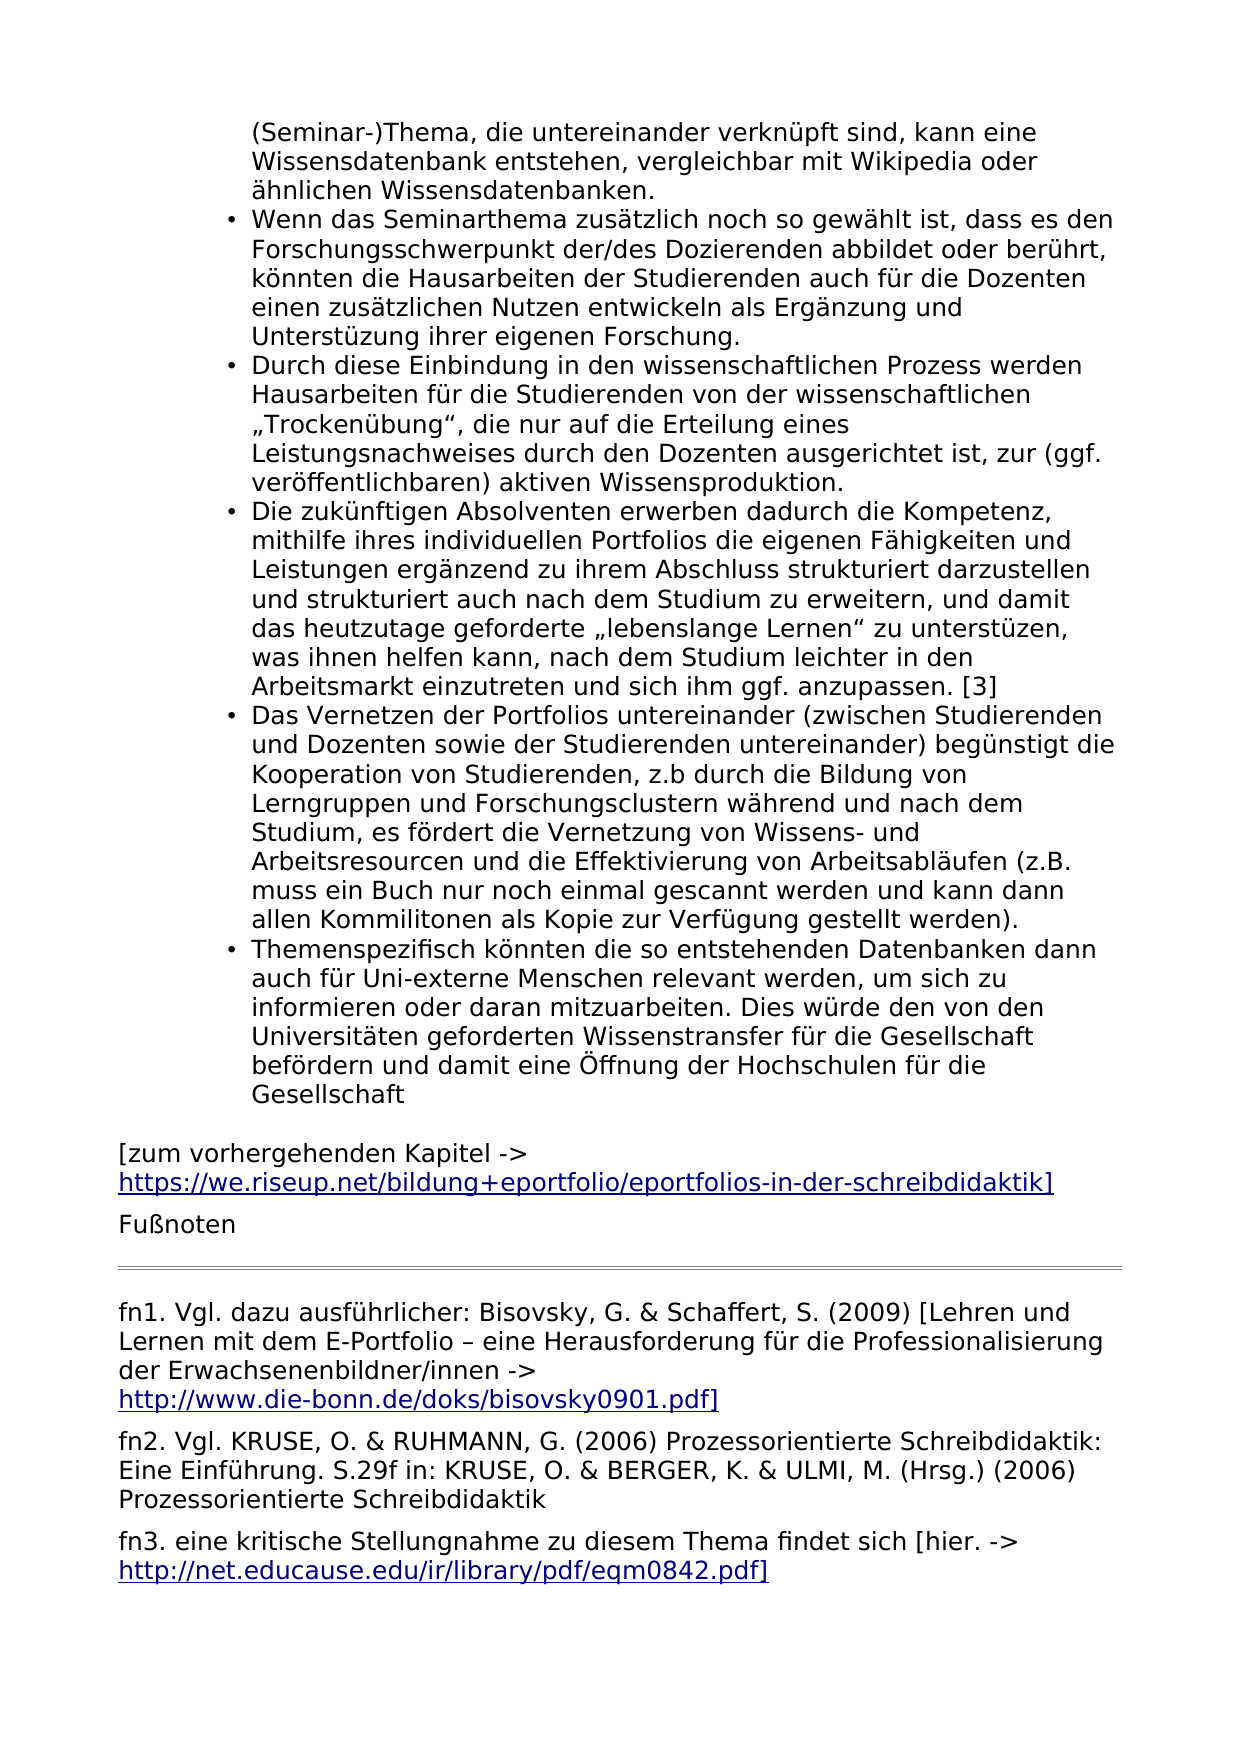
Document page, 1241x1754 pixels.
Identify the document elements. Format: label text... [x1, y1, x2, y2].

text fn3. eine kritische Stellungnahme zu diesem Thema findet sich [hier. -> http://net.educause.edu/ir/library/pdf/eqm0842.pdf] [118, 1527, 1122, 1586]
text [zum vorhergehenden Kapitel -> https://we.riseup.net/bildung+eportfolio/eportfolios-in-der-schreibdidaktik] [118, 1139, 1122, 1198]
text fn2. Vgl. KRUSE, O. & RUHMANN, G. (2006) Prozessorientierte Schreibdidaktik: Eine Einführung. S.29f in: KRUSE, O. & BERGER, K. & ULMI, M. (Hrsg.) (2006) Prozessorientierte Schreibdidaktik [118, 1427, 1122, 1515]
text Fußnoten [118, 1210, 1122, 1239]
list Durch diese Einbindung in den wissenschaftlichen Prozess werden Hausarbeiten für die Studierenden von der wissenschaftlichen „Trockenübung“, die nur auf die Erteilung eines Leistungsnachweises durch den Dozenten ausgerichtet ist, zur (ggf. veröffentlichbaren) aktiven Wissensproduktion. [236, 351, 1122, 497]
list Die zukünftigen Absolventen erwerben dadurch die Kompetenz, mithilfe ihres individuellen Portfolios die eigenen Fähigkeiten und Leistungen ergänzend zu ihrem Abschluss strukturiert darzustellen und strukturiert auch nach dem Studium zu erweitern, und damit das heutzutage geforderte „lebenslange Lernen“ zu unterstüzen, was ihnen helfen kann, nach dem Studium leichter in den Arbeitsmarkt einzutreten und sich ihm ggf. anzupassen. [3] [236, 497, 1122, 701]
list Das Vernetzen der Portfolios untereinander (zwischen Studierenden und Dozenten sowie der Studierenden untereinander) begünstigt die Kooperation von Studierenden, z.b durch die Bildung von Lerngruppen und Forschungsclustern während und nach dem Studium, es fördert die Vernetzung von Wissens- und Arbeitsresourcen und die Effektivierung von Arbeitsabläufen (z.B. muss ein Buch nur noch einmal gescannt werden und kann dann allen Kommilitonen als Kopie zur Verfügung gestellt werden). [236, 701, 1122, 935]
list (Seminar-)Thema, die untereinander verknüpft sind, kann eine Wissensdatenbank entstehen, vergleichbar mit Wikipedia oder ähnlichen Wissensdatenbanken. [236, 118, 1122, 206]
list Wenn das Seminarthema zusätzlich noch so gewählt ist, dass es den Forschungsschwerpunkt der/des Dozierenden abbildet oder berührt, könnten die Hausarbeiten der Studierenden auch für die Dozenten einen zusätzlichen Nutzen entwickeln als Ergänzung und Unterstüzung ihrer eigenen Forschung. [236, 206, 1122, 351]
list Themenspezifisch könnten die so entstehenden Datenbanken dann auch für Uni-externe Menschen relevant werden, um sich zu informieren oder daran mitzuarbeiten. Dies würde den von den Universitäten geforderten Wissenstransfer für die Gesellschaft befördern und damit eine Öffnung der Hochschulen für die Gesellschaft [236, 935, 1122, 1110]
text fn1. Vgl. dazu ausführlicher: Bisovsky, G. & Schaffert, S. (2009) [Lehren und Lernen mit dem E-Portfolio – eine Herausforderung für die Professionalisierung der Erwachsenenbildner/innen -> http://www.die-bonn.de/doks/bisovsky0901.pdf] [118, 1298, 1122, 1415]
